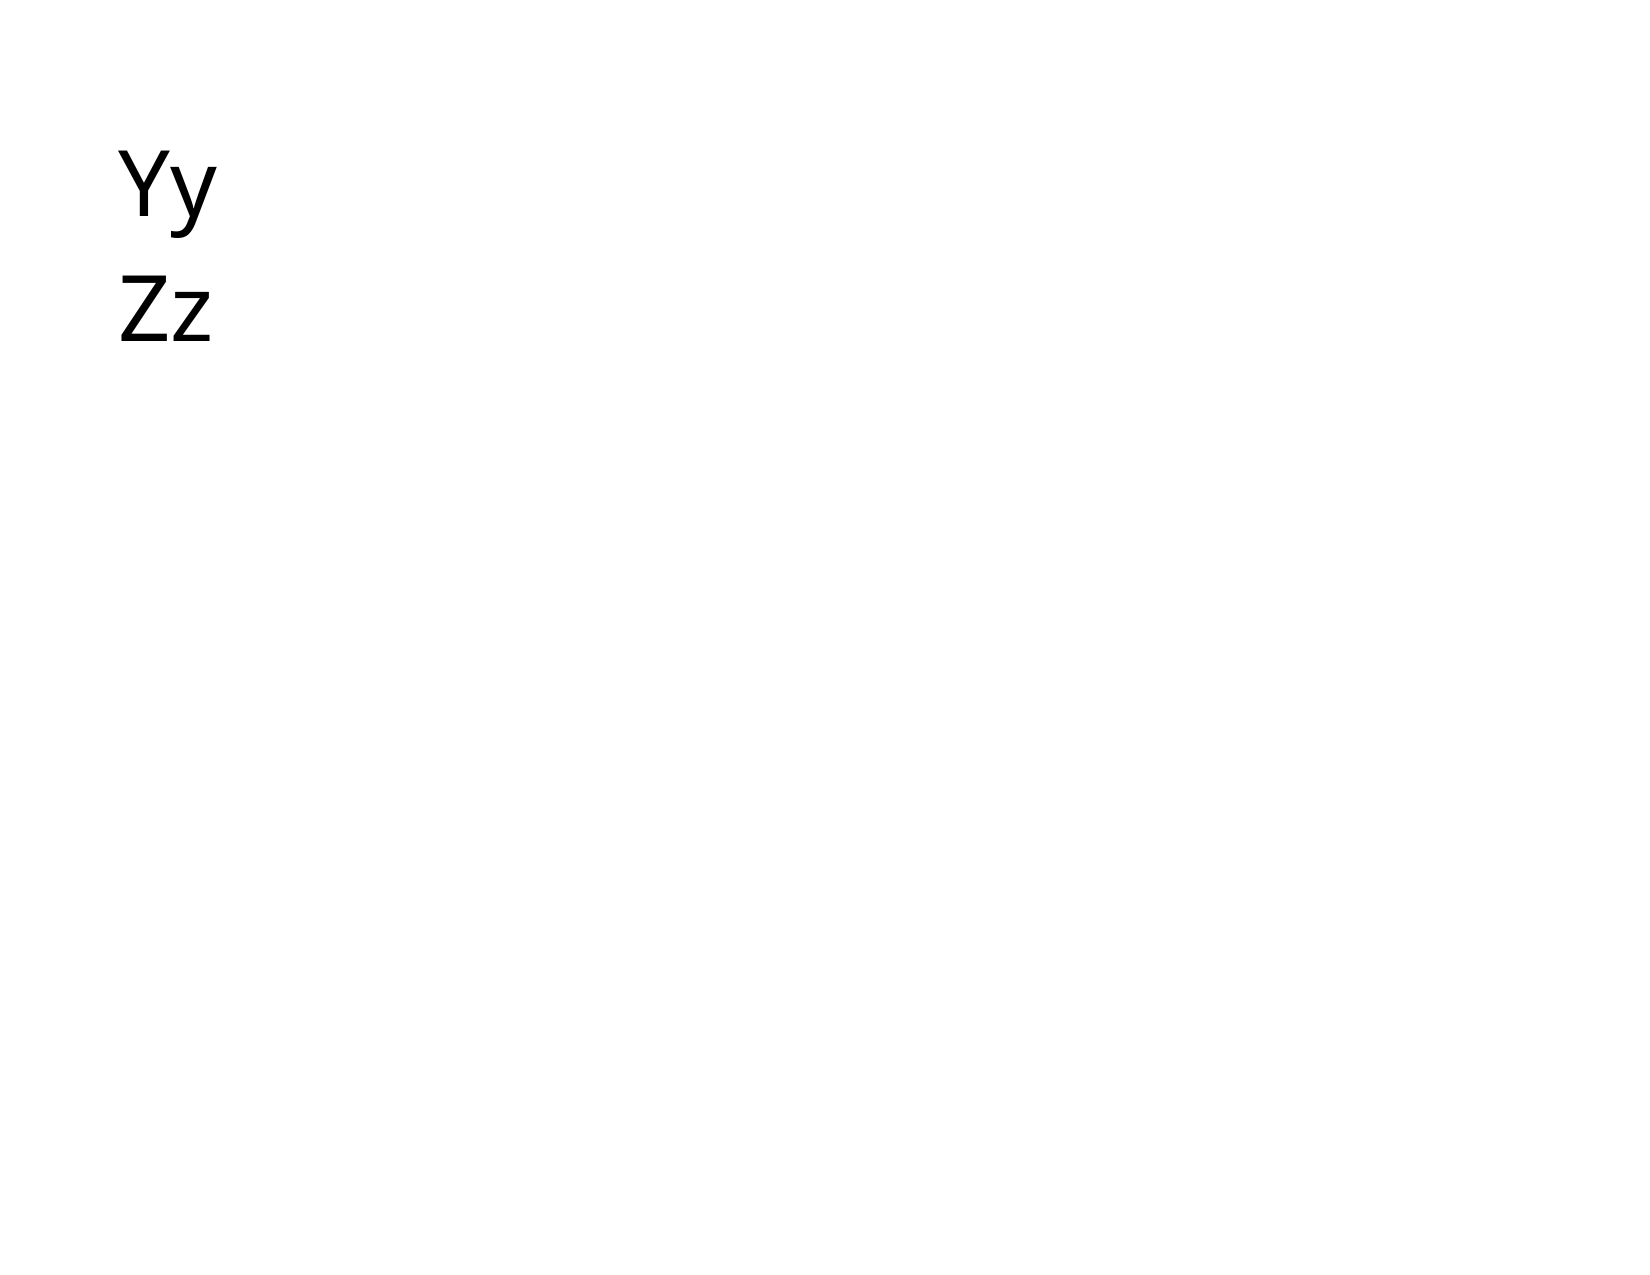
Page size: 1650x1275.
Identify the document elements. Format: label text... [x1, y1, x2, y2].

text Yy Zz [118, 118, 1532, 368]
